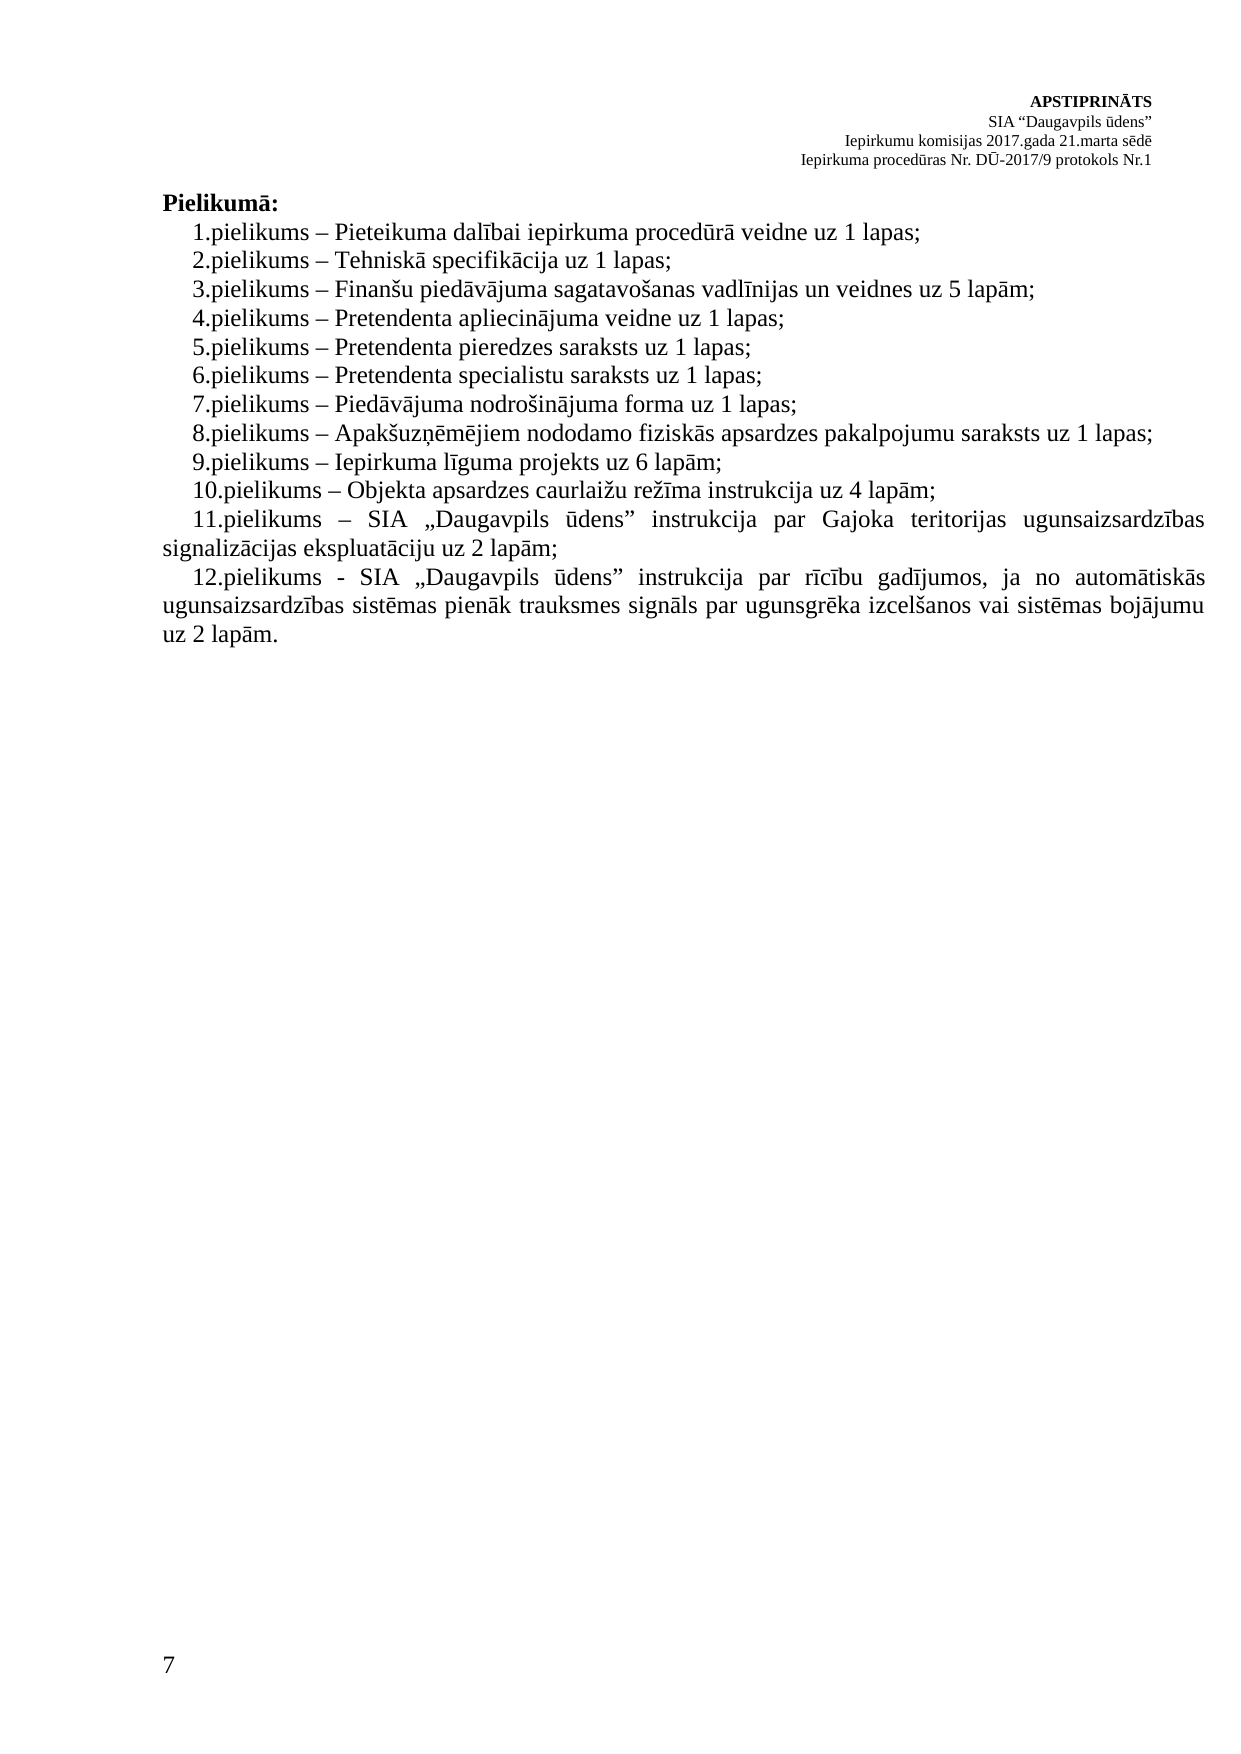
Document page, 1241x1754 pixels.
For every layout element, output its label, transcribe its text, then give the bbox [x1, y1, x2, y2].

text 1.pielikums – Pieteikuma dalībai iepirkuma procedūrā veidne uz 1 lapas; [162, 217, 1206, 246]
text 6.pielikums – Pretendenta specialistu saraksts uz 1 lapas; [162, 361, 1206, 389]
text 9.pielikums – Iepirkuma līguma projekts uz 6 lapām; [162, 447, 1206, 476]
text 5.pielikums – Pretendenta pieredzes saraksts uz 1 lapas; [162, 332, 1206, 361]
text 2.pielikums – Tehniskā specifikācija uz 1 lapas; [162, 246, 1206, 274]
text Pielikumā: [162, 188, 1152, 217]
text 4.pielikums – Pretendenta apliecinājuma veidne uz 1 lapas; [162, 303, 1206, 332]
text 7.pielikums – Piedāvājuma nodrošinājuma forma uz 1 lapas; [162, 389, 1206, 418]
text 12.pielikums - SIA „Daugavpils ūdens” instrukcija par rīcību gadījumos, ja no automātiskās ugunsaizsardzības sistēmas pienāk trauksmes signāls par ugunsgrēka izcelšanos vai sistēmas bojājumu uz 2 lapām. [162, 562, 1206, 648]
text 3.pielikums – Finanšu piedāvājuma sagatavošanas vadlīnijas un veidnes uz 5 lapām; [162, 274, 1206, 303]
text 10.pielikums – Objekta apsardzes caurlaižu režīma instrukcija uz 4 lapām; [162, 476, 1206, 504]
text 11.pielikums – SIA „Daugavpils ūdens” instrukcija par Gajoka teritorijas ugunsaizsardzības signalizācijas ekspluatāciju uz 2 lapām; [162, 504, 1206, 562]
text 8.pielikums – Apakšuzņēmējiem nododamo fiziskās apsardzes pakalpojumu saraksts uz 1 lapas; [162, 418, 1206, 447]
